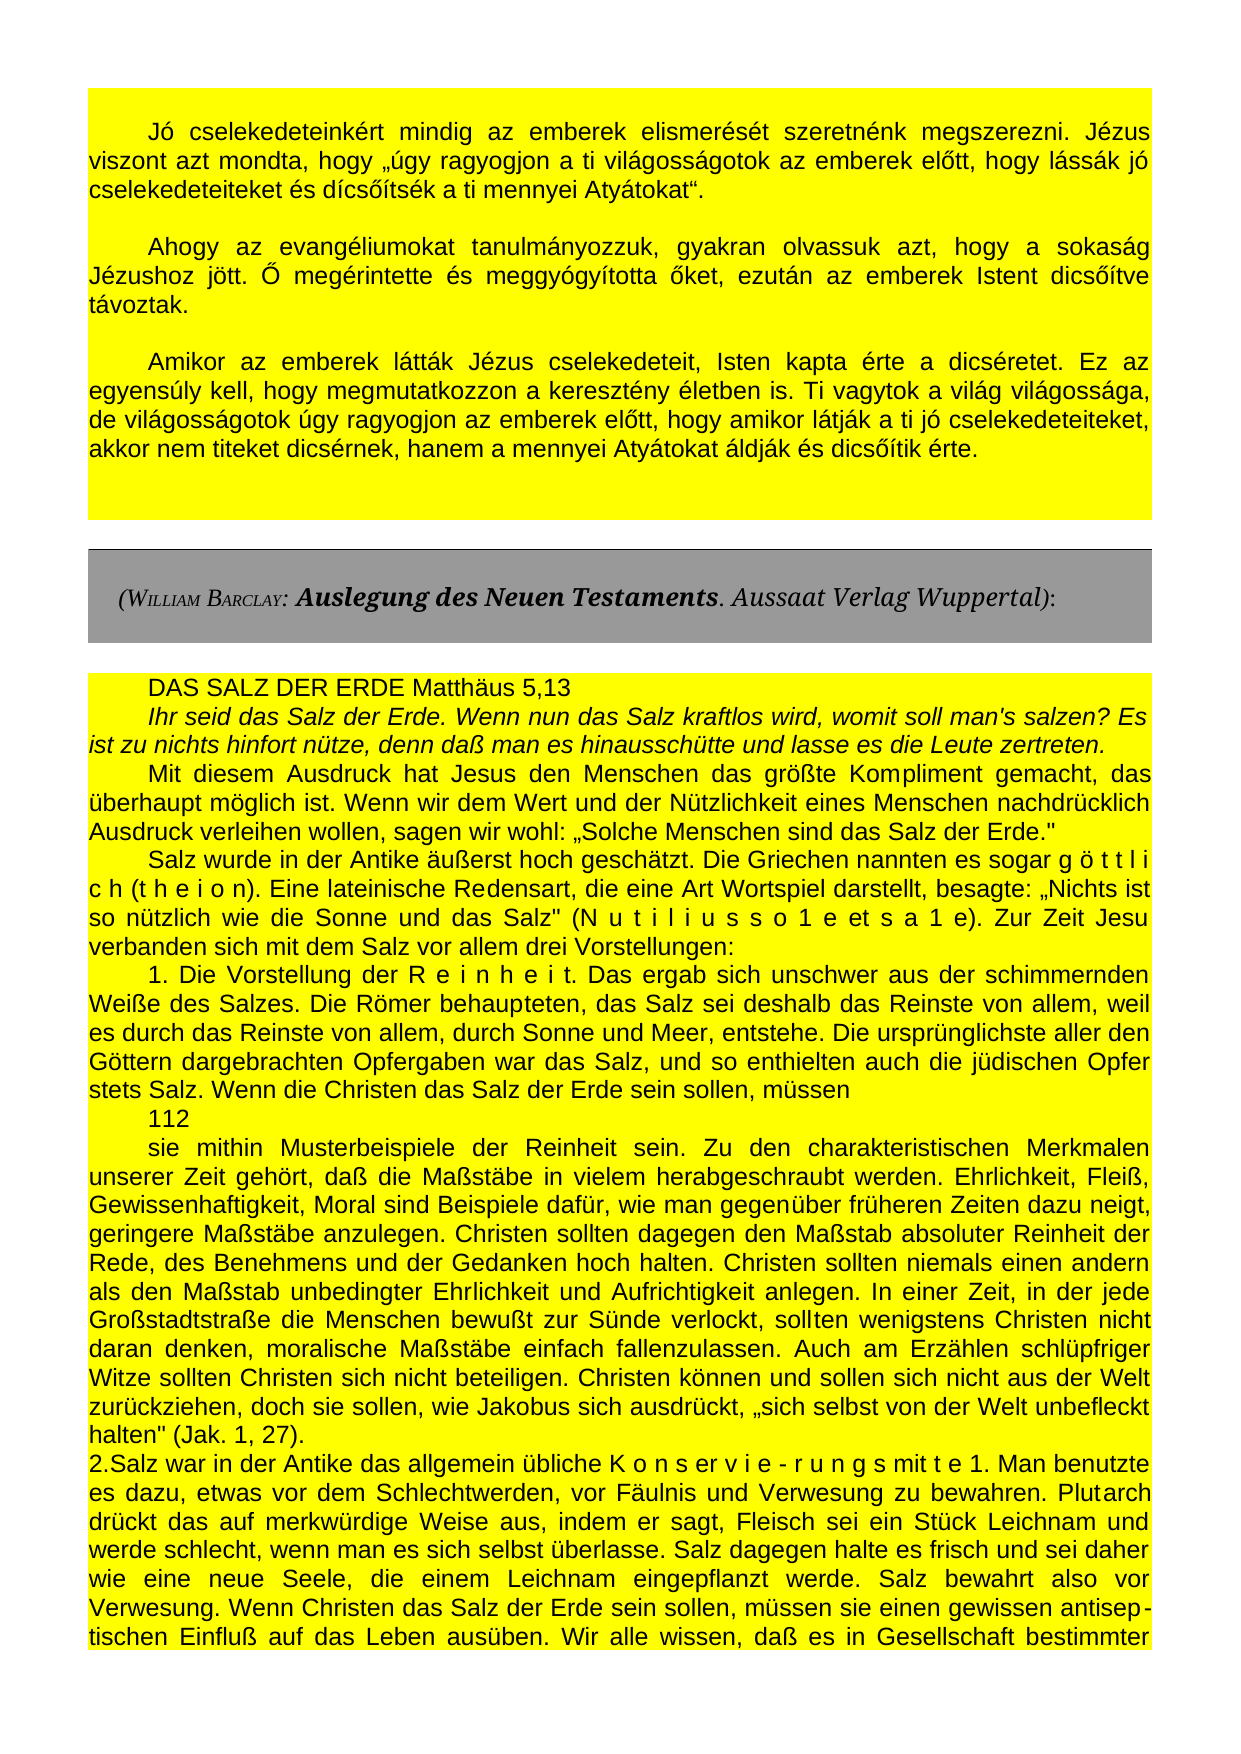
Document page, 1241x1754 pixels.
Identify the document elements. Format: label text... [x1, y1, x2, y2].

text Amikor az emberek látták Jézus cselekedeteit, Isten kapta érte a dicséretet. Ez az egyensúly kell, hogy megmutatkozzon a keresztény életben is. Ti vagytok a világ világossága, de világosságotok úgy ragyogjon az emberek előtt, hogy amikor látják a ti jó cselekedeteiteket, akkor nem titeket dicsérnek, hanem a mennyei Atyátokat áldják és dicsőítik érte. [88, 347, 1152, 462]
text Salz wurde in der Antike äußerst hoch geschätzt. Die Griechen nannten es sogar g ö t t l i c h (t h e i o n). Eine lateinische Re­densart, die eine Art Wortspiel darstellt, besagte: „Nichts ist so nützlich wie die Sonne und das Salz" (N u t i l i u s s o 1 e et s a 1 e). Zur Zeit Jesu verbanden sich mit dem Salz vor allem drei Vorstellungen: [88, 845, 1152, 960]
text Jó cselekedeteinkért mindig az emberek elismerését szeretnénk megszerezni. Jézus viszont azt mondta, hogy „úgy ragyogjon a ti világosságotok az emberek előtt, hogy lássák jó cselekedeteiteket és dícsőítsék a ti mennyei Atyátokat“. [88, 117, 1152, 203]
text Ihr seid das Salz der Erde. Wenn nun das Salz kraftlos wird, womit soll man's salzen? Es ist zu nichts hinfort nütze, denn daß man es hinausschütte und lasse es die Leute zertreten. [88, 701, 1152, 759]
text (William Barclay: Auslegung des Neuen Testaments. Aussaat Verlag Wuppertal): [88, 550, 1152, 643]
text DAS SALZ DER ERDE Matthäus 5,13 [88, 673, 1152, 701]
text 1. Die Vorstellung der R e i n h e i t. Das ergab sich unschwer aus der schimmernden Weiße des Salzes. Die Römer behaup­teten, das Salz sei deshalb das Reinste von allem, weil es durch das Reinste von allem, durch Sonne und Meer, entstehe. Die ursprünglichste aller den Göttern dargebrachten Opfergaben war das Salz, und so enthielten auch die jüdischen Opfer stets Salz. Wenn die Christen das Salz der Erde sein sollen, müssen [88, 960, 1152, 1104]
text Mit diesem Ausdruck hat Jesus den Menschen das größte Kom­pliment gemacht, das überhaupt möglich ist. Wenn wir dem Wert und der Nützlichkeit eines Menschen nachdrücklich Aus­druck verleihen wollen, sagen wir wohl: „Solche Menschen sind das Salz der Erde." [88, 759, 1152, 845]
text 112 [88, 1104, 1152, 1133]
list Salz war in der Antike das allgemein übliche K o n s er v i e - r u n g s mit t e 1. Man benutzte es dazu, etwas vor dem Schlechtwerden, vor Fäulnis und Verwesung zu bewahren. Plut­arch drückt das auf merkwürdige Weise aus, indem er sagt, Fleisch sei ein Stück Leichnam und werde schlecht, wenn man es sich selbst überlasse. Salz dagegen halte es frisch und sei daher wie eine neue Seele, die einem Leichnam eingepflanzt werde. Salz bewahrt also vor Verwesung. Wenn Christen das Salz der Erde sein sollen, müssen sie einen gewissen antisep­tischen Einfluß auf das Leben ausüben. Wir alle wissen, daß es in Gesellschaft bestimmter [88, 1449, 1152, 1650]
text Ahogy az evangéliumokat tanulmányozzuk, gyakran olvassuk azt, hogy a sokaság Jézushoz jött. Ő megérintette és meggyógyította őket, ezután az emberek Istent dicsőítve távoztak. [88, 232, 1152, 318]
text sie mithin Musterbeispiele der Reinheit sein. Zu den charakteristischen Merkmalen unserer Zeit gehört, daß die Maßstäbe in vielem herabgeschraubt werden. Ehrlichkeit, Fleiß, Gewissenhaftigkeit, Moral sind Beispiele dafür, wie man gegen­über früheren Zeiten dazu neigt, geringere Maßstäbe anzulegen. Christen sollten dagegen den Maßstab absoluter Reinheit der Rede, des Benehmens und der Gedanken hoch halten. Christen sollten niemals einen andern als den Maßstab unbedingter Ehr­lichkeit und Aufrichtigkeit anlegen. In einer Zeit, in der jede Großstadtstraße die Menschen bewußt zur Sünde verlockt, soll­ten wenigstens Christen nicht daran denken, moralische Maß­stäbe einfach fallenzulassen. Auch am Erzählen schlüpfriger Witze sollten Christen sich nicht beteiligen. Christen können und sollen sich nicht aus der Welt zurückziehen, doch sie sollen, wie Jakobus sich ausdrückt, „sich selbst von der Welt unbefleckt halten" (Jak. 1, 27). [88, 1133, 1152, 1449]
